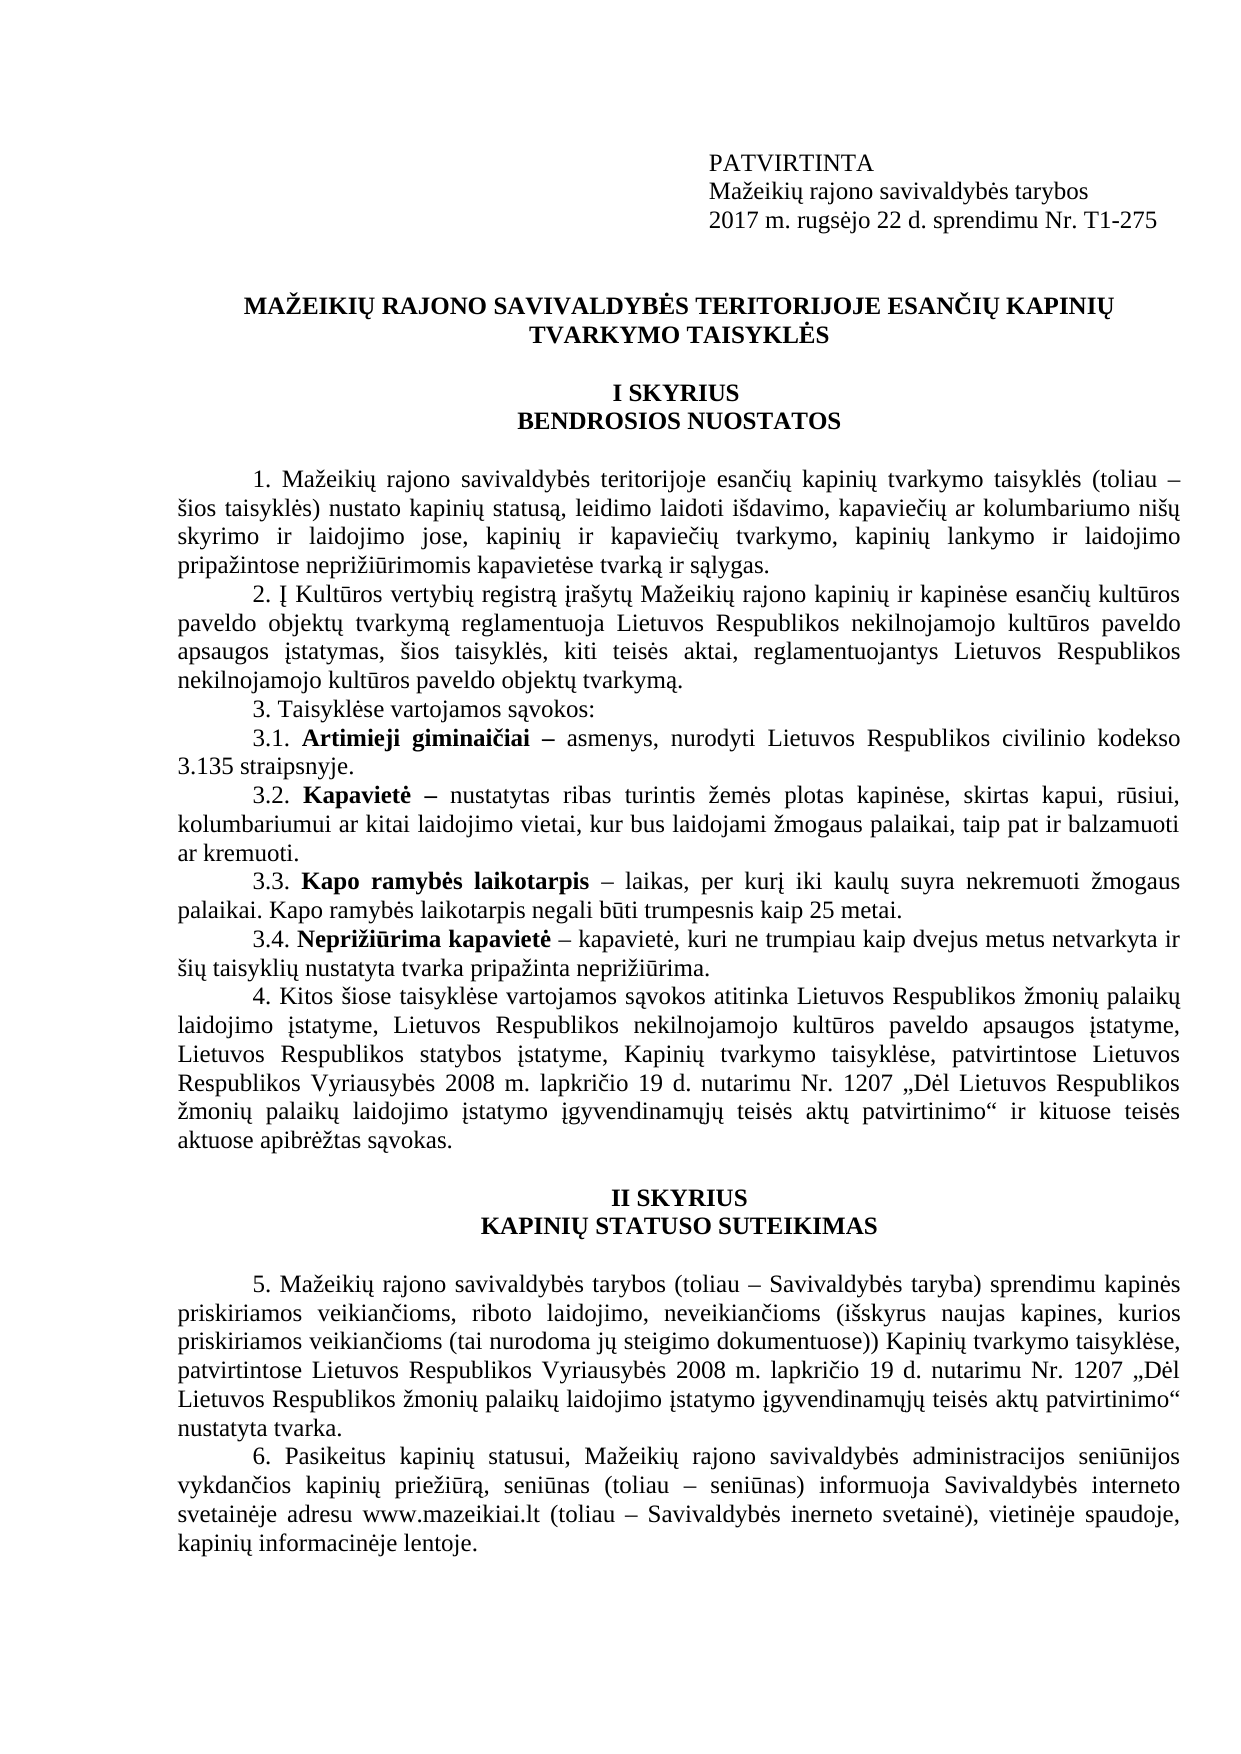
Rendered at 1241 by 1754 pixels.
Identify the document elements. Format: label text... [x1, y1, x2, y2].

text Mažeikių rajono savivaldybės tarybos [709, 176, 1181, 205]
text II SKYRIUS [177, 1183, 1181, 1211]
text 2017 m. rugsėjo 22 d. sprendimu Nr. T1-275 [709, 205, 1181, 234]
text 3. Taisyklėse vartojamos sąvokos: [177, 694, 1181, 723]
text 3.3. Kapo ramybės laikotarpis – laikas, per kurį iki kaulų suyra nekremuoti žmogaus palaikai. Kapo ramybės laikotarpis negali būti trumpesnis kaip 25 metai. [177, 866, 1181, 924]
text 4. Kitos šiose taisyklėse vartojamos sąvokos atitinka Lietuvos Respublikos žmonių palaikų laidojimo įstatyme, Lietuvos Respublikos nekilnojamojo kultūros paveldo apsaugos įstatyme, Lietuvos Respublikos statybos įstatyme, Kapinių tvarkymo taisyklėse, patvirtintose Lietuvos Respublikos Vyriausybės 2008 m. lapkričio 19 d. nutarimu Nr. 1207 „Dėl Lietuvos Respublikos žmonių palaikų laidojimo įstatymo įgyvendinamųjų teisės aktų patvirtinimo“ ir kituose teisės aktuose apibrėžtas sąvokas. [177, 981, 1181, 1154]
text KAPINIŲ STATUSO SUTEIKIMAS [177, 1211, 1181, 1240]
text 1. Mažeikių rajono savivaldybės teritorijoje esančių kapinių tvarkymo taisyklės (toliau – šios taisyklės) nustato kapinių statusą, leidimo laidoti išdavimo, kapaviečių ar kolumbariumo nišų skyrimo ir laidojimo jose, kapinių ir kapaviečių tvarkymo, kapinių lankymo ir laidojimo pripažintose neprižiūrimomis kapavietėse tvarką ir sąlygas. [177, 464, 1181, 579]
text MAŽEIKIŲ RAJONO SAVIVALDYBĖS TERITORIJOJE ESANČIŲ KAPINIŲ TVARKYMO TAISYKLĖS [177, 291, 1181, 349]
text 3.1. Artimieji giminaičiai – asmenys, nurodyti Lietuvos Respublikos civilinio kodekso 3.135 straipsnyje. [177, 723, 1181, 780]
text PATVIRTINTA [709, 148, 1181, 176]
text 3.4. Neprižiūrima kapavietė – kapavietė, kuri ne trumpiau kaip dvejus metus netvarkyta ir šių taisyklių nustatyta tvarka pripažinta neprižiūrima. [177, 924, 1181, 981]
text 3.2. Kapavietė – nustatytas ribas turintis žemės plotas kapinėse, skirtas kapui, rūsiui, kolumbariumui ar kitai laidojimo vietai, kur bus laidojami žmogaus palaikai, taip pat ir balzamuoti ar kremuoti. [177, 780, 1181, 866]
text 6. Pasikeitus kapinių statusui, Mažeikių rajono savivaldybės administracijos seniūnijos vykdančios kapinių priežiūrą, seniūnas (toliau – seniūnas) informuoja Savivaldybės interneto svetainėje adresu www.mazeikiai.lt (toliau – Savivaldybės inerneto svetainė), vietinėje spaudoje, kapinių informacinėje lentoje. [177, 1441, 1181, 1556]
text 5. Mažeikių rajono savivaldybės tarybos (toliau – Savivaldybės taryba) sprendimu kapinės priskiriamos veikiančioms, riboto laidojimo, neveikiančioms (išskyrus naujas kapines, kurios priskiriamos veikiančioms (tai nurodoma jų steigimo dokumentuose)) Kapinių tvarkymo taisyklėse, patvirtintose Lietuvos Respublikos Vyriausybės 2008 m. lapkričio 19 d. nutarimu Nr. 1207 „Dėl Lietuvos Respublikos žmonių palaikų laidojimo įstatymo įgyvendinamųjų teisės aktų patvirtinimo“ nustatyta tvarka. [177, 1269, 1181, 1441]
text BENDROSIOS NUOSTATOS [177, 406, 1181, 435]
text I SKYRIUS [177, 378, 1181, 406]
text 2. Į Kultūros vertybių registrą įrašytų Mažeikių rajono kapinių ir kapinėse esančių kultūros paveldo objektų tvarkymą reglamentuoja Lietuvos Respublikos nekilnojamojo kultūros paveldo apsaugos įstatymas, šios taisyklės, kiti teisės aktai, reglamentuojantys Lietuvos Respublikos nekilnojamojo kultūros paveldo objektų tvarkymą. [177, 579, 1181, 694]
